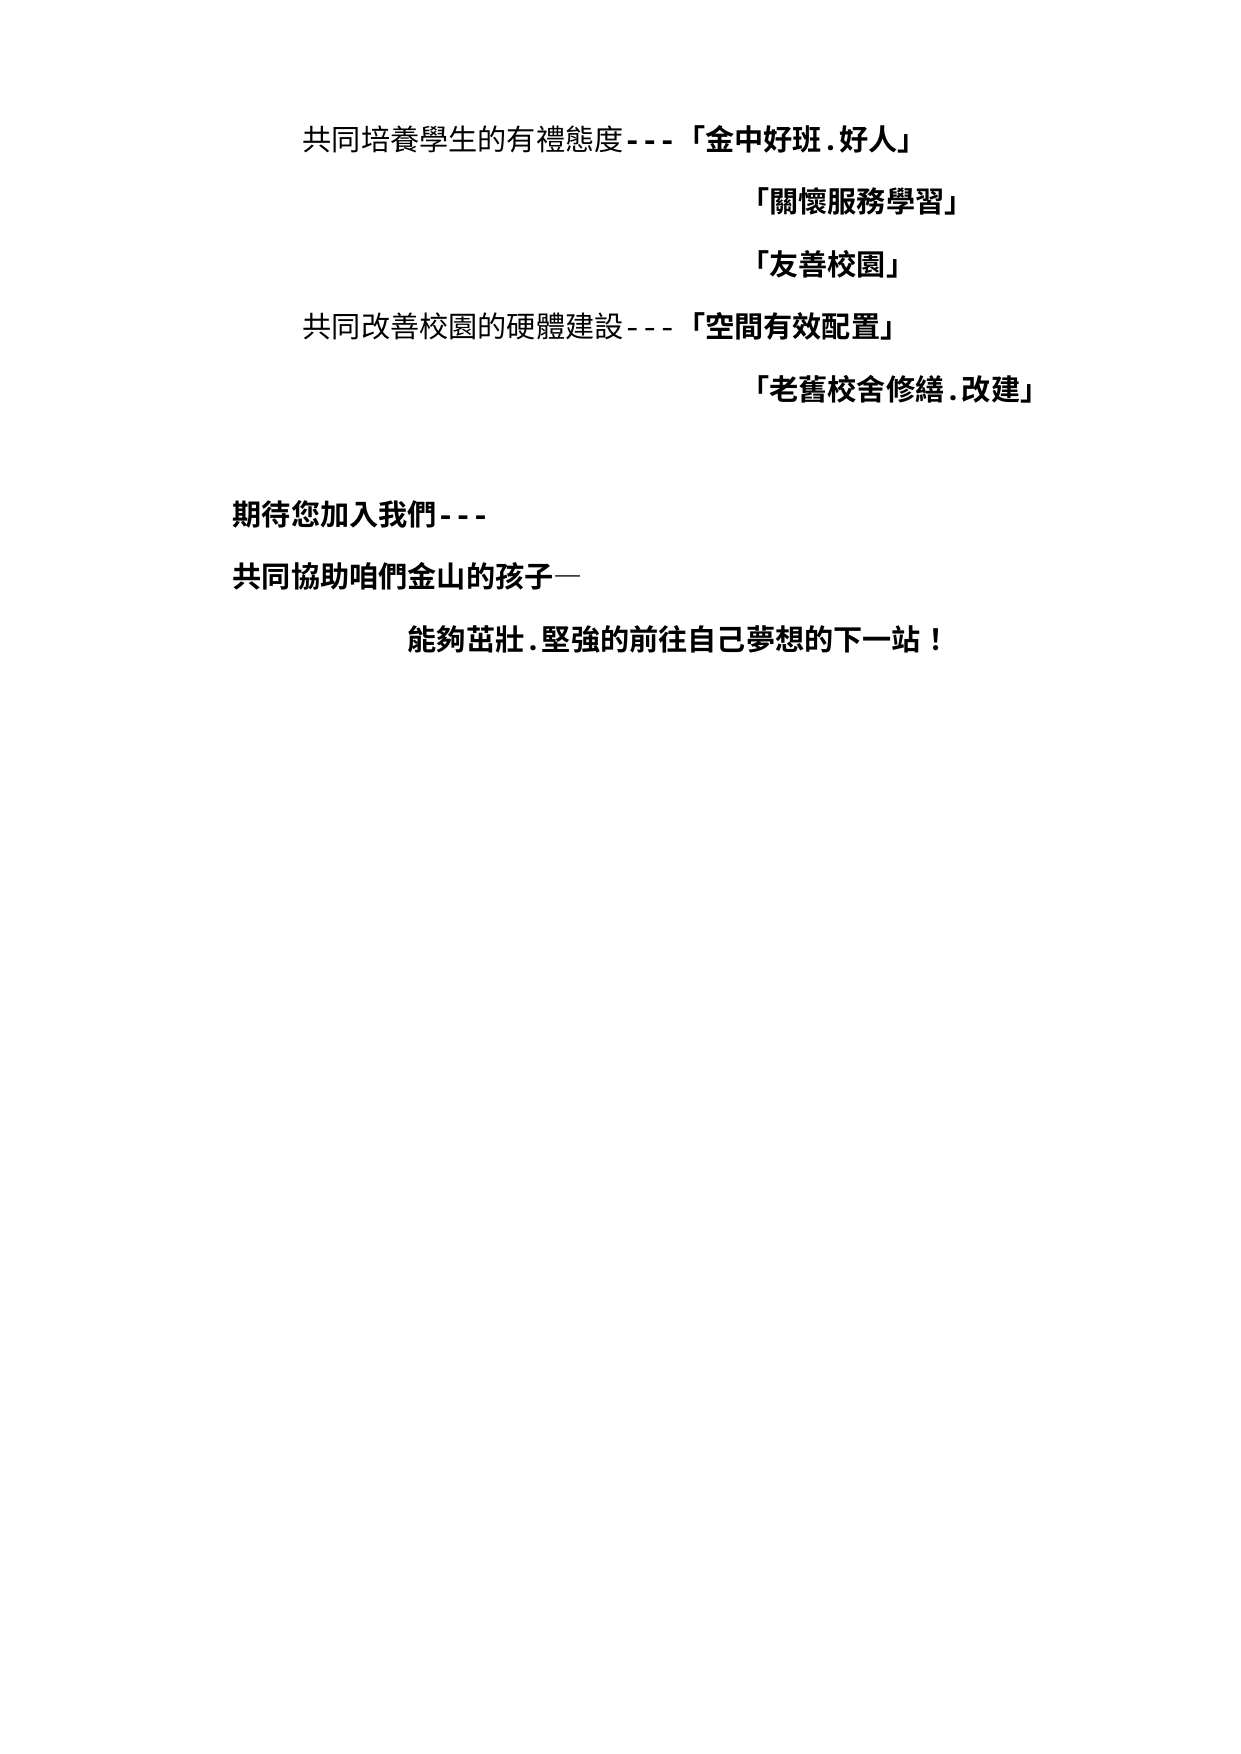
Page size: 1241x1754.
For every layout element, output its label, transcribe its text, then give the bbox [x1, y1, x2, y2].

text 期待您加入我們--- [75, 471, 1165, 533]
text 共同改善校園的硬體建設---「空間有效配置」 [75, 283, 1165, 346]
text 能夠茁壯.堅強的前往自己夢想的下一站！ [75, 596, 1165, 658]
text 共同培養學生的有禮態度---「金中好班.好人」 [75, 96, 1165, 158]
text 「老舊校舍修繕.改建」 [75, 346, 1165, 408]
text 「友善校園」 [75, 221, 1165, 283]
text 「關懷服務學習」 [75, 158, 1165, 221]
text 共同協助咱們金山的孩子— [75, 533, 1165, 596]
